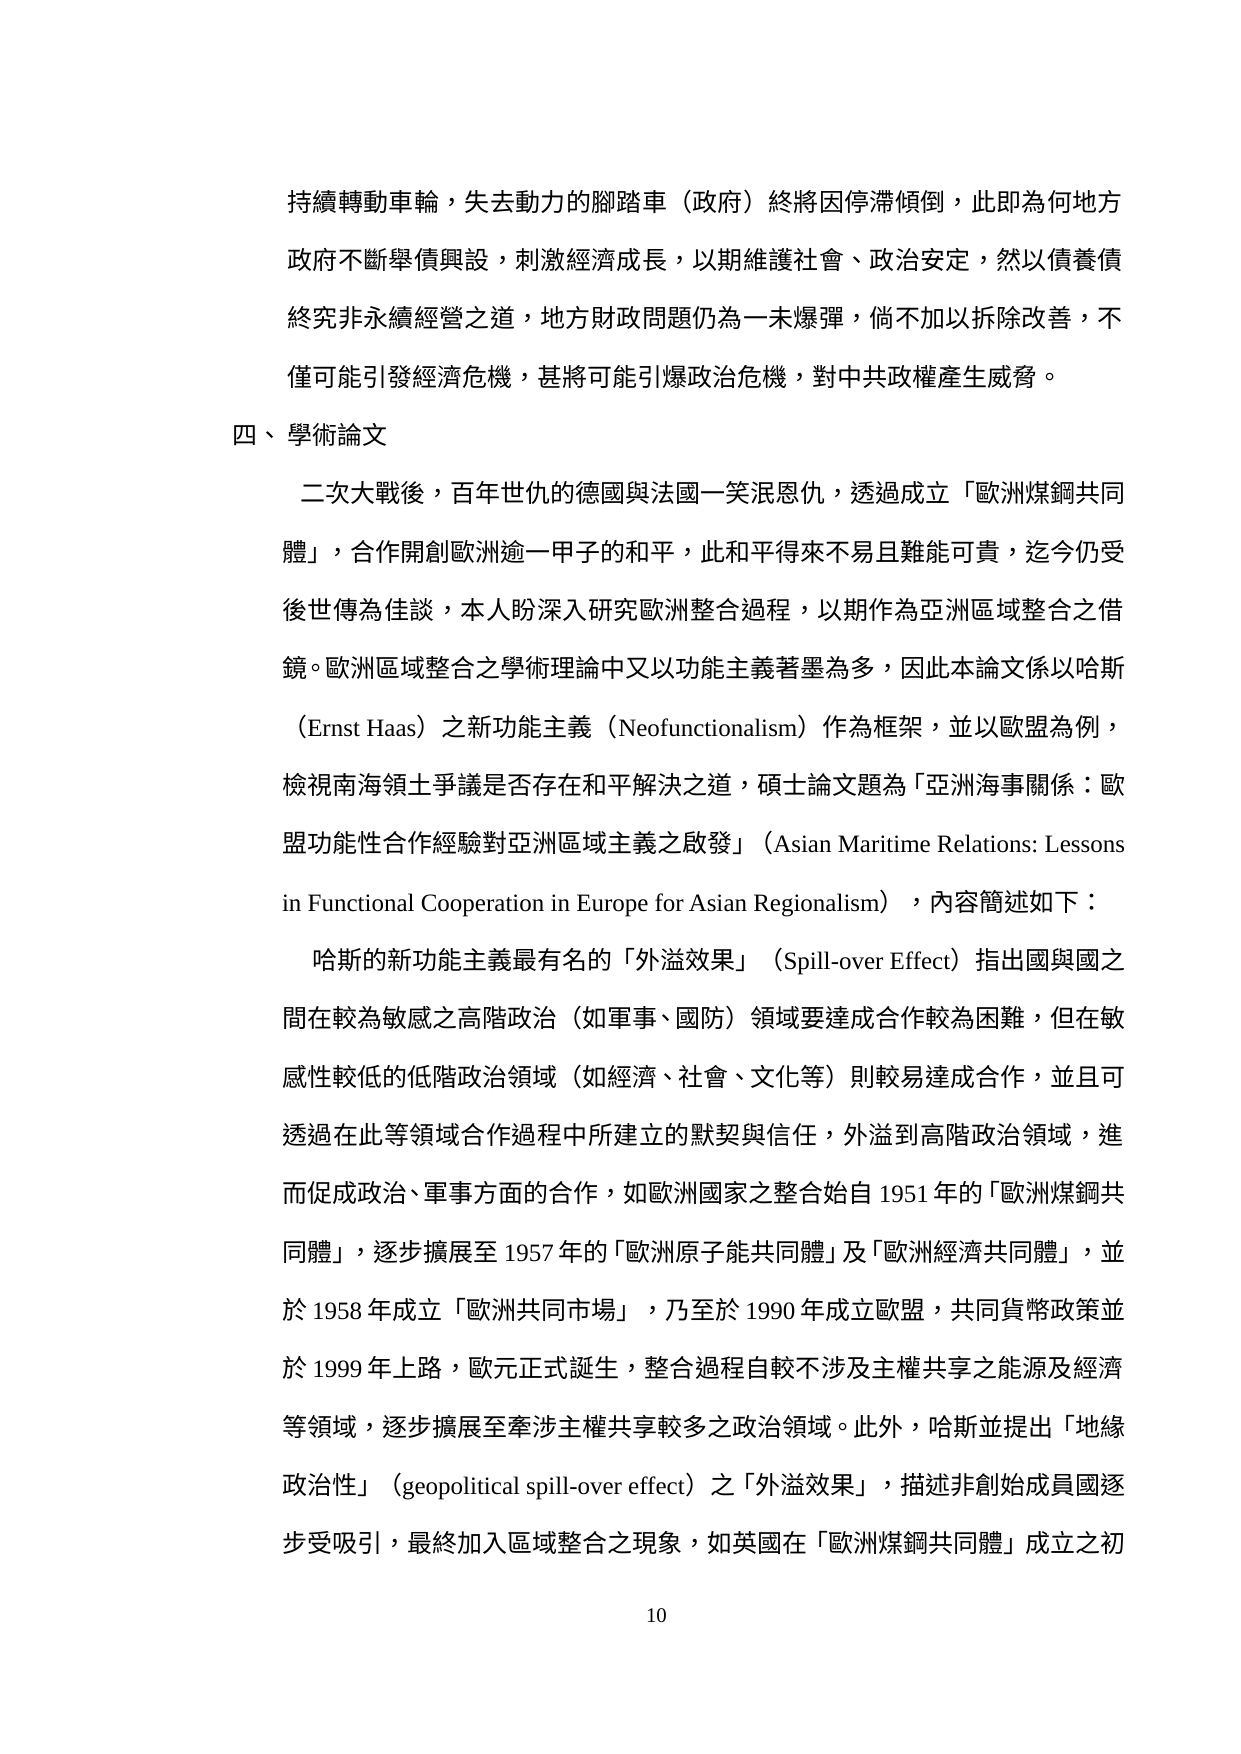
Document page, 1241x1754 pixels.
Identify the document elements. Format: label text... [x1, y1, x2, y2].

list 學術論文 [232, 398, 1125, 456]
text 哈斯的新功能主義最有名的「外溢效果」（Spill-over Effect）指出國與國之間在較為敏感之高階政治（如軍事、國防）領域要達成合作較為困難，但在敏感性較低的低階政治領域（如經濟、社會、文化等）則較易達成合作，並且可透過在此等領域合作過程中所建立的默契與信任，外溢到高階政治領域，進而促成政治、軍事方面的合作，如歐洲國家之整合始自1951年的「歐洲煤鋼共同體」，逐步擴展至1957年的「歐洲原子能共同體」及「歐洲經濟共同體」，並於1958年成立「歐洲共同市場」，乃至於1990年成立歐盟，共同貨幣政策並於1999年上路，歐元正式誕生，整合過程自較不涉及主權共享之能源及經濟等領域，逐步擴展至牽涉主權共享較多之政治領域。此外，哈斯並提出「地緣政治性」（geopolitical spill-over effect）之「外溢效果」，描述非創始成員國逐步受吸引，最終加入區域整合之現象，如英國在「歐洲煤鋼共同體」成立之初 [282, 923, 1125, 1564]
text 持續轉動車輪，失去動力的腳踏車（政府）終將因停滯傾倒，此即為何地方政府不斷舉債興設，刺激經濟成長，以期維護社會、政治安定，然以債養債終究非永續經營之道，地方財政問題仍為一未爆彈，倘不加以拆除改善，不僅可能引發經濟危機，甚將可能引爆政治危機，對中共政權產生威脅。 [287, 164, 1125, 398]
text 二次大戰後，百年世仇的德國與法國一笑泯恩仇，透過成立「歐洲煤鋼共同體」，合作開創歐洲逾一甲子的和平，此和平得來不易且難能可貴，迄今仍受後世傳為佳談，本人盼深入研究歐洲整合過程，以期作為亞洲區域整合之借鏡。歐洲區域整合之學術理論中又以功能主義著墨為多，因此本論文係以哈斯（Ernst Haas）之新功能主義（Neofunctionalism）作為框架，並以歐盟為例，檢視南海領土爭議是否存在和平解決之道，碩士論文題為「亞洲海事關係：歐盟功能性合作經驗對亞洲區域主義之啟發」（Asian Maritime Relations: Lessons in Functional Cooperation in Europe for Asian Regionalism），內容簡述如下： [282, 456, 1125, 923]
